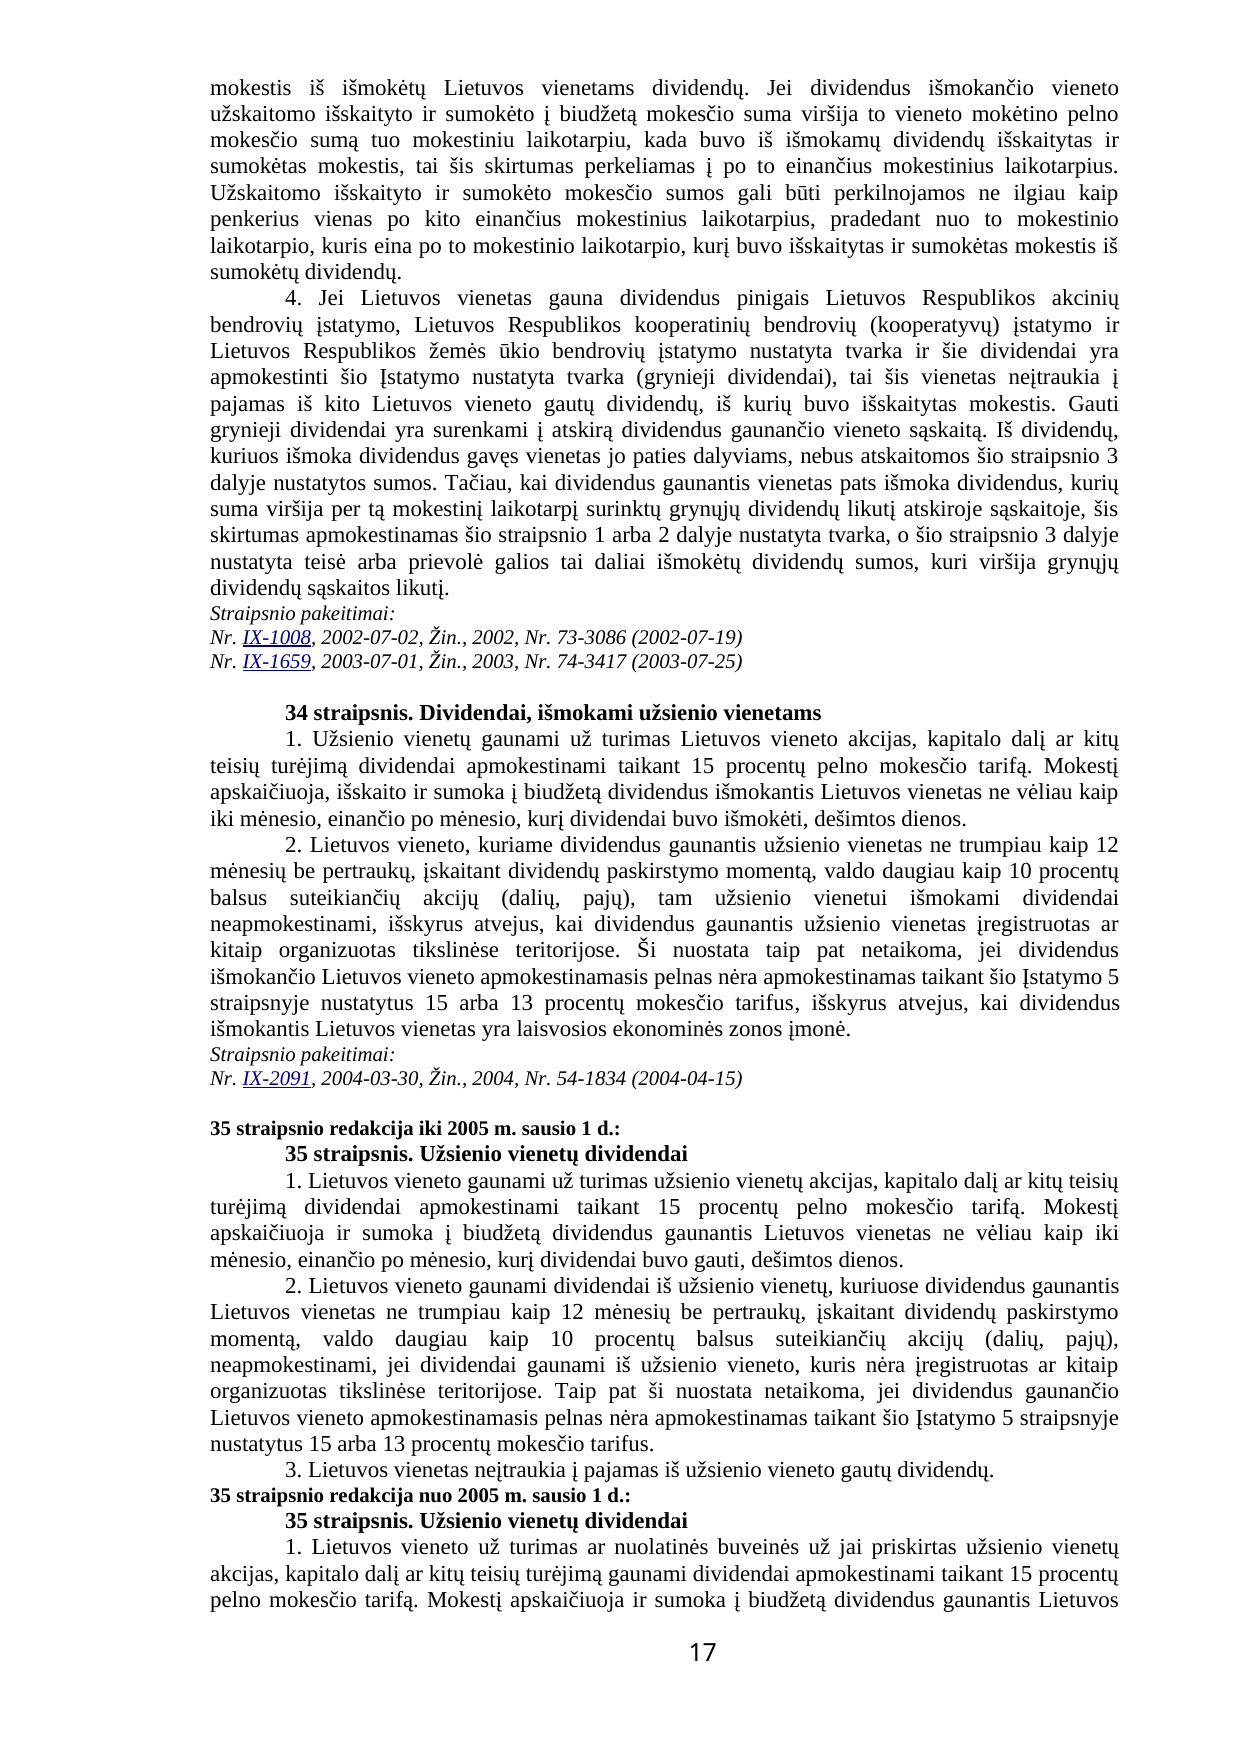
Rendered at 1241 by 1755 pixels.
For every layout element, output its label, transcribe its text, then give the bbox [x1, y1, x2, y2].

text 35 straipsnio redakcija iki 2005 m. sausio 1 d.: [210, 1116, 1120, 1140]
text 35 straipsnis. Užsienio vienetų dividendai [210, 1507, 1120, 1533]
text 35 straipsnis. Užsienio vienetų dividendai [210, 1140, 1120, 1167]
text Straipsnio pakeitimai: [210, 1042, 1120, 1066]
text 1. Lietuvos vieneto gaunami už turimas užsienio vienetų akcijas, kapitalo dalį ar kitų teisių turėjimą dividendai apmokestinami taikant 15 procentų pelno mokesčio tarifą. Mokestį apskaičiuoja ir sumoka į biudžetą dividendus gaunantis Lietuvos vienetas ne vėliau kaip iki mėnesio, einančio po mėnesio, kurį dividendai buvo gauti, dešimtos dienos. [210, 1167, 1120, 1272]
text 2. Lietuvos vieneto, kuriame dividendus gaunantis užsienio vienetas ne trumpiau kaip 12 mėnesių be pertraukų, įskaitant dividendų paskirstymo momentą, valdo daugiau kaip 10 procentų balsus suteikiančių akcijų (dalių, pajų), tam užsienio vienetui išmokami dividendai neapmokestinami, išskyrus atvejus, kai dividendus gaunantis užsienio vienetas įregistruotas ar kitaip organizuotas tikslinėse teritorijose. Ši nuostata taip pat netaikoma, jei dividendus išmokančio Lietuvos vieneto apmokestinamasis pelnas nėra apmokestinamas taikant šio Įstatymo 5 straipsnyje nustatytus 15 arba 13 procentų mokesčio tarifus, išskyrus atvejus, kai dividendus išmokantis Lietuvos vienetas yra laisvosios ekonominės zonos įmonė. [210, 831, 1120, 1042]
text 4. Jei Lietuvos vienetas gauna dividendus pinigais Lietuvos Respublikos akcinių bendrovių įstatymo, Lietuvos Respublikos kooperatinių bendrovių (kooperatyvų) įstatymo ir Lietuvos Respublikos žemės ūkio bendrovių įstatymo nustatyta tvarka ir šie dividendai yra apmokestinti šio Įstatymo nustatyta tvarka (grynieji dividendai), tai šis vienetas neįtraukia į pajamas iš kito Lietuvos vieneto gautų dividendų, iš kurių buvo išskaitytas mokestis. Gauti grynieji dividendai yra surenkami į atskirą dividendus gaunančio vieneto sąskaitą. Iš dividendų, kuriuos išmoka dividendus gavęs vienetas jo paties dalyviams, nebus atskaitomos šio straipsnio 3 dalyje nustatytos sumos. Tačiau, kai dividendus gaunantis vienetas pats išmoka dividendus, kurių suma viršija per tą mokestinį laikotarpį surinktų grynųjų dividendų likutį atskiroje sąskaitoje, šis skirtumas apmokestinamas šio straipsnio 1 arba 2 dalyje nustatyta tvarka, o šio straipsnio 3 dalyje nustatyta teisė arba prievolė galios tai daliai išmokėtų dividendų sumos, kuri viršija grynųjų dividendų sąskaitos likutį. [210, 284, 1120, 601]
text 1. Lietuvos vieneto už turimas ar nuolatinės buveinės už jai priskirtas užsienio vienetų akcijas, kapitalo dalį ar kitų teisių turėjimą gaunami dividendai apmokestinami taikant 15 procentų pelno mokesčio tarifą. Mokestį apskaičiuoja ir sumoka į biudžetą dividendus gaunantis Lietuvos [210, 1533, 1120, 1612]
text mokestis iš išmokėtų Lietuvos vienetams dividendų. Jei dividendus išmokančio vieneto užskaitomo išskaityto ir sumokėto į biudžetą mokesčio suma viršija to vieneto mokėtino pelno mokesčio sumą tuo mokestiniu laikotarpiu, kada buvo iš išmokamų dividendų išskaitytas ir sumokėtas mokestis, tai šis skirtumas perkeliamas į po to einančius mokestinius laikotarpius. Užskaitomo išskaityto ir sumokėto mokesčio sumos gali būti perkilnojamos ne ilgiau kaip penkerius vienas po kito einančius mokestinius laikotarpius, pradedant nuo to mokestinio laikotarpio, kuris eina po to mokestinio laikotarpio, kurį buvo išskaitytas ir sumokėtas mokestis iš sumokėtų dividendų. [210, 73, 1120, 284]
text Nr. IX-2091, 2004-03-30, Žin., 2004, Nr. 54-1834 (2004-04-15) [210, 1066, 1120, 1090]
text 34 straipsnis. Dividendai, išmokami užsienio vienetams [210, 699, 1120, 726]
text Straipsnio pakeitimai: [210, 601, 1120, 625]
text 1. Užsienio vienetų gaunami už turimas Lietuvos vieneto akcijas, kapitalo dalį ar kitų teisių turėjimą dividendai apmokestinami taikant 15 procentų pelno mokesčio tarifą. Mokestį apskaičiuoja, išskaito ir sumoka į biudžetą dividendus išmokantis Lietuvos vienetas ne vėliau kaip iki mėnesio, einančio po mėnesio, kurį dividendai buvo išmokėti, dešimtos dienos. [210, 726, 1120, 831]
text 2. Lietuvos vieneto gaunami dividendai iš užsienio vienetų, kuriuose dividendus gaunantis Lietuvos vienetas ne trumpiau kaip 12 mėnesių be pertraukų, įskaitant dividendų paskirstymo momentą, valdo daugiau kaip 10 procentų balsus suteikiančių akcijų (dalių, pajų), neapmokestinami, jei dividendai gaunami iš užsienio vieneto, kuris nėra įregistruotas ar kitaip organizuotas tikslinėse teritorijose. Taip pat ši nuostata netaikoma, jei dividendus gaunančio Lietuvos vieneto apmokestinamasis pelnas nėra apmokestinamas taikant šio Įstatymo 5 straipsnyje nustatytus 15 arba 13 procentų mokesčio tarifus. [210, 1272, 1120, 1457]
text Nr. IX-1659, 2003-07-01, Žin., 2003, Nr. 74-3417 (2003-07-25) [210, 649, 1120, 673]
text 35 straipsnio redakcija nuo 2005 m. sausio 1 d.: [210, 1483, 1120, 1507]
text 3. Lietuvos vienetas neįtraukia į pajamas iš užsienio vieneto gautų dividendų. [285, 1457, 1120, 1483]
text Nr. IX-1008, 2002-07-02, Žin., 2002, Nr. 73-3086 (2002-07-19) [210, 625, 1120, 649]
